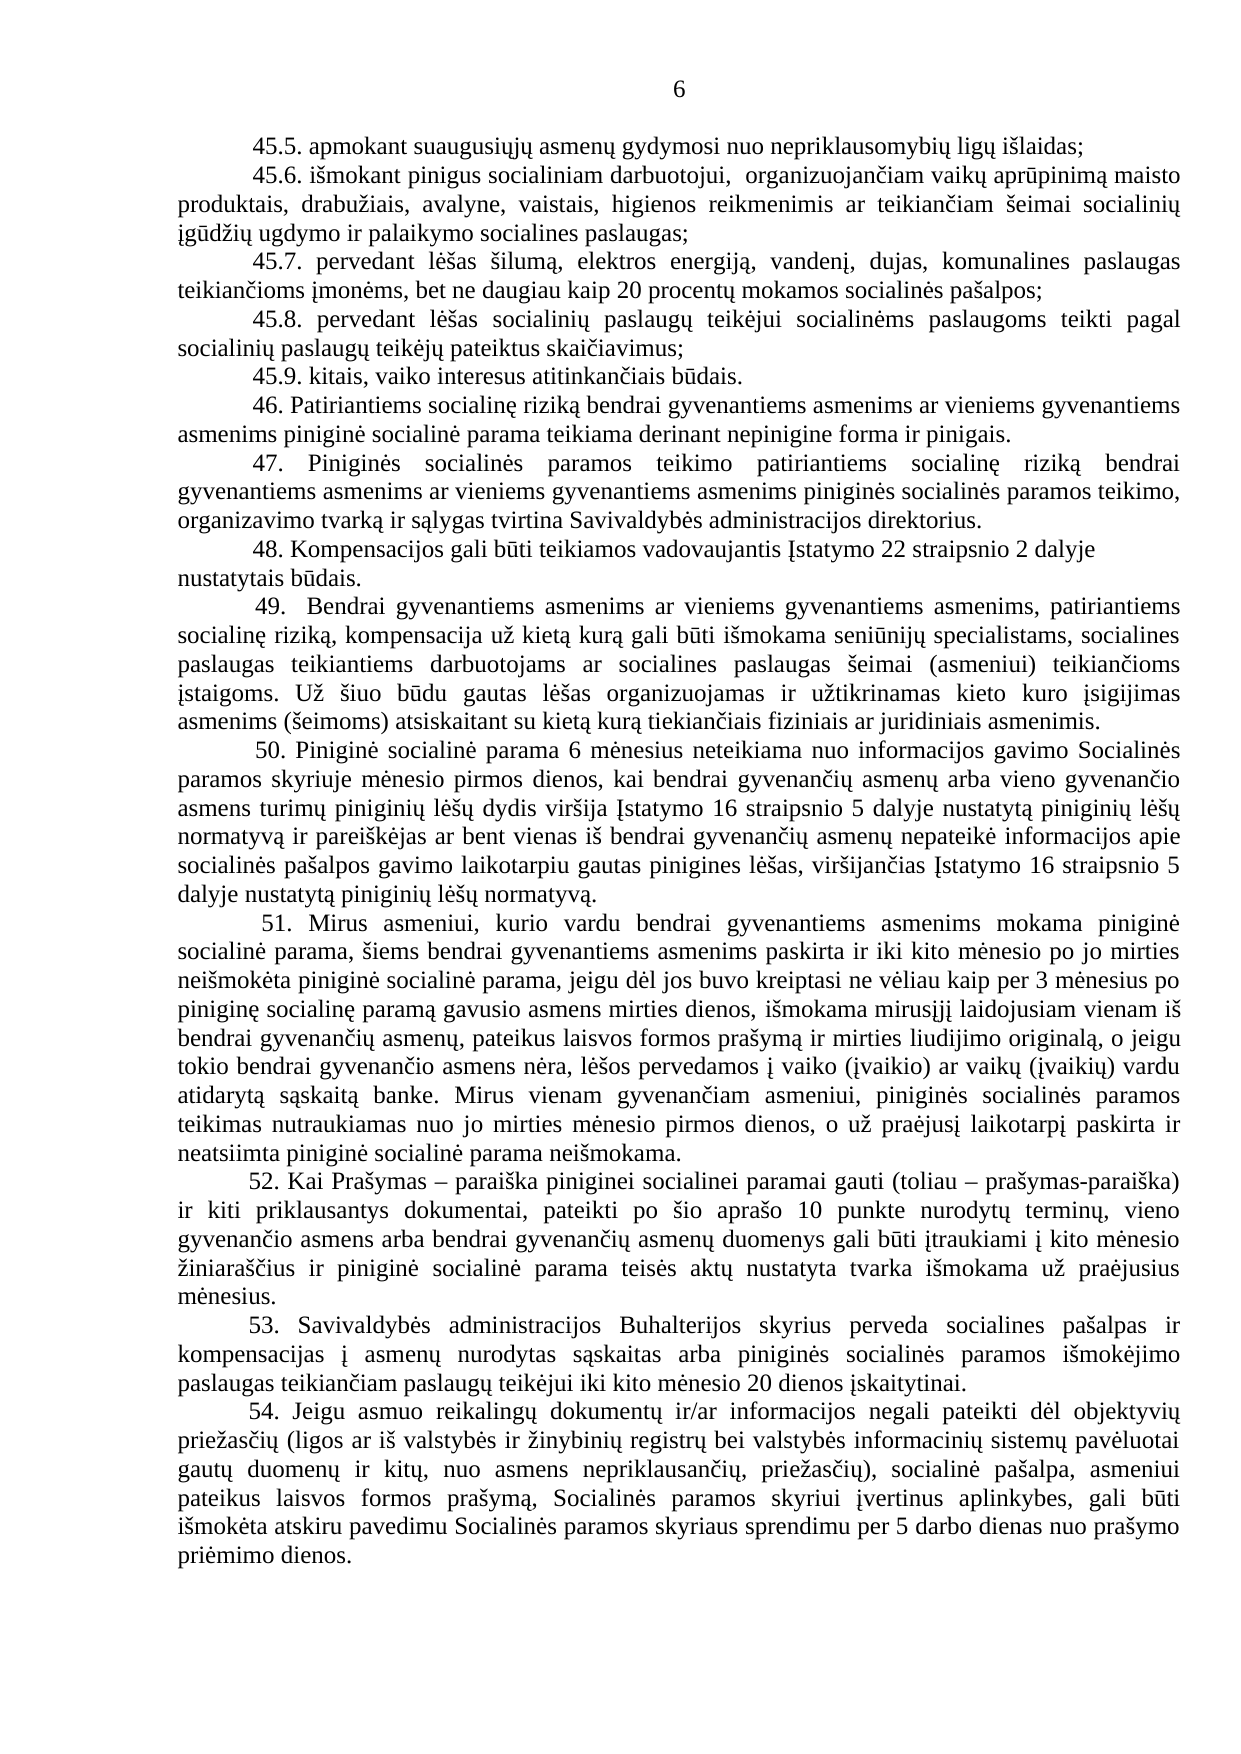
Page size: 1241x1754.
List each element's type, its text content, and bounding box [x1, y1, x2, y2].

text 45.8. pervedant lėšas socialinių paslaugų teikėjui socialinėms paslaugoms teikti pagal socialinių paslaugų teikėjų pateiktus skaičiavimus; [177, 304, 1181, 361]
text 51. Mirus asmeniui, kurio vardu bendrai gyvenantiems asmenims mokama piniginė socialinė parama, šiems bendrai gyvenantiems asmenims paskirta ir iki kito mėnesio po jo mirties neišmokėta piniginė socialinė parama, jeigu dėl jos buvo kreiptasi ne vėliau kaip per 3 mėnesius po piniginę socialinę paramą gavusio asmens mirties dienos, išmokama mirusįjį laidojusiam vienam iš bendrai gyvenančių asmenų, pateikus laisvos formos prašymą ir mirties liudijimo originalą, o jeigu tokio bendrai gyvenančio asmens nėra, lėšos pervedamos į vaiko (įvaikio) ar vaikų (įvaikių) vardu atidarytą sąskaitą banke. Mirus vienam gyvenančiam asmeniui, piniginės socialinės paramos teikimas nutraukiamas nuo jo mirties mėnesio pirmos dienos, o už praėjusį laikotarpį paskirta ir neatsiimta piniginė socialinė parama neišmokama. [177, 908, 1181, 1166]
text 45.6. išmokant pinigus socialiniam darbuotojui, organizuojančiam vaikų aprūpinimą maisto produktais, drabužiais, avalyne, vaistais, higienos reikmenimis ar teikiančiam šeimai socialinių įgūdžių ugdymo ir palaikymo socialines paslaugas; [177, 160, 1181, 246]
text 48. Kompensacijos gali būti teikiamos vadovaujantis Įstatymo 22 straipsnio 2 dalyje nustatytais būdais. [177, 534, 1181, 591]
text 54. Jeigu asmuo reikalingų dokumentų ir/ar informacijos negali pateikti dėl objektyvių priežasčių (ligos ar iš valstybės ir žinybinių registrų bei valstybės informacinių sistemų pavėluotai gautų duomenų ir kitų, nuo asmens nepriklausančių, priežasčių), socialinė pašalpa, asmeniui pateikus laisvos formos prašymą, Socialinės paramos skyriui įvertinus aplinkybes, gali būti išmokėta atskiru pavedimu Socialinės paramos skyriaus sprendimu per 5 darbo dienas nuo prašymo priėmimo dienos. [177, 1396, 1181, 1569]
text 45.9. kitais, vaiko interesus atitinkančiais būdais. [177, 361, 1181, 390]
text 49. Bendrai gyvenantiems asmenims ar vieniems gyvenantiems asmenims, patiriantiems socialinę riziką, kompensacija už kietą kurą gali būti išmokama seniūnijų specialistams, socialines paslaugas teikiantiems darbuotojams ar socialines paslaugas šeimai (asmeniui) teikiančioms įstaigoms. Už šiuo būdu gautas lėšas organizuojamas ir užtikrinamas kieto kuro įsigijimas asmenims (šeimoms) atsiskaitant su kietą kurą tiekiančiais fiziniais ar juridiniais asmenimis. [177, 591, 1181, 735]
text 52. Kai Prašymas – paraiška piniginei socialinei paramai gauti (toliau – prašymas-paraiška) ir kiti priklausantys dokumentai, pateikti po šio aprašo 10 punkte nurodytų terminų, vieno gyvenančio asmens arba bendrai gyvenančių asmenų duomenys gali būti įtraukiami į kito mėnesio žiniaraščius ir piniginė socialinė parama teisės aktų nustatyta tvarka išmokama už praėjusius mėnesius. [177, 1166, 1181, 1310]
text 46. Patiriantiems socialinę riziką bendrai gyvenantiems asmenims ar vieniems gyvenantiems asmenims piniginė socialinė parama teikiama derinant nepinigine forma ir pinigais. [177, 390, 1181, 448]
text 53. Savivaldybės administracijos Buhalterijos skyrius perveda socialines pašalpas ir kompensacijas į asmenų nurodytas sąskaitas arba piniginės socialinės paramos išmokėjimo paslaugas teikiančiam paslaugų teikėjui iki kito mėnesio 20 dienos įskaitytinai. [177, 1310, 1181, 1396]
text 50. Piniginė socialinė parama 6 mėnesius neteikiama nuo informacijos gavimo Socialinės paramos skyriuje mėnesio pirmos dienos, kai bendrai gyvenančių asmenų arba vieno gyvenančio asmens turimų piniginių lėšų dydis viršija Įstatymo 16 straipsnio 5 dalyje nustatytą piniginių lėšų normatyvą ir pareiškėjas ar bent vienas iš bendrai gyvenančių asmenų nepateikė informacijos apie socialinės pašalpos gavimo laikotarpiu gautas pinigines lėšas, viršijančias Įstatymo 16 straipsnio 5 dalyje nustatytą piniginių lėšų normatyvą. [177, 735, 1181, 908]
text 47. Piniginės socialinės paramos teikimo patiriantiems socialinę riziką bendrai gyvenantiems asmenims ar vieniems gyvenantiems asmenims piniginės socialinės paramos teikimo, organizavimo tvarką ir sąlygas tvirtina Savivaldybės administracijos direktorius. [177, 448, 1181, 534]
text 45.5. apmokant suaugusiųjų asmenų gydymosi nuo nepriklausomybių ligų išlaidas; [177, 131, 1181, 160]
text 45.7. pervedant lėšas šilumą, elektros energiją, vandenį, dujas, komunalines paslaugas teikiančioms įmonėms, bet ne daugiau kaip 20 procentų mokamos socialinės pašalpos; [177, 246, 1181, 304]
